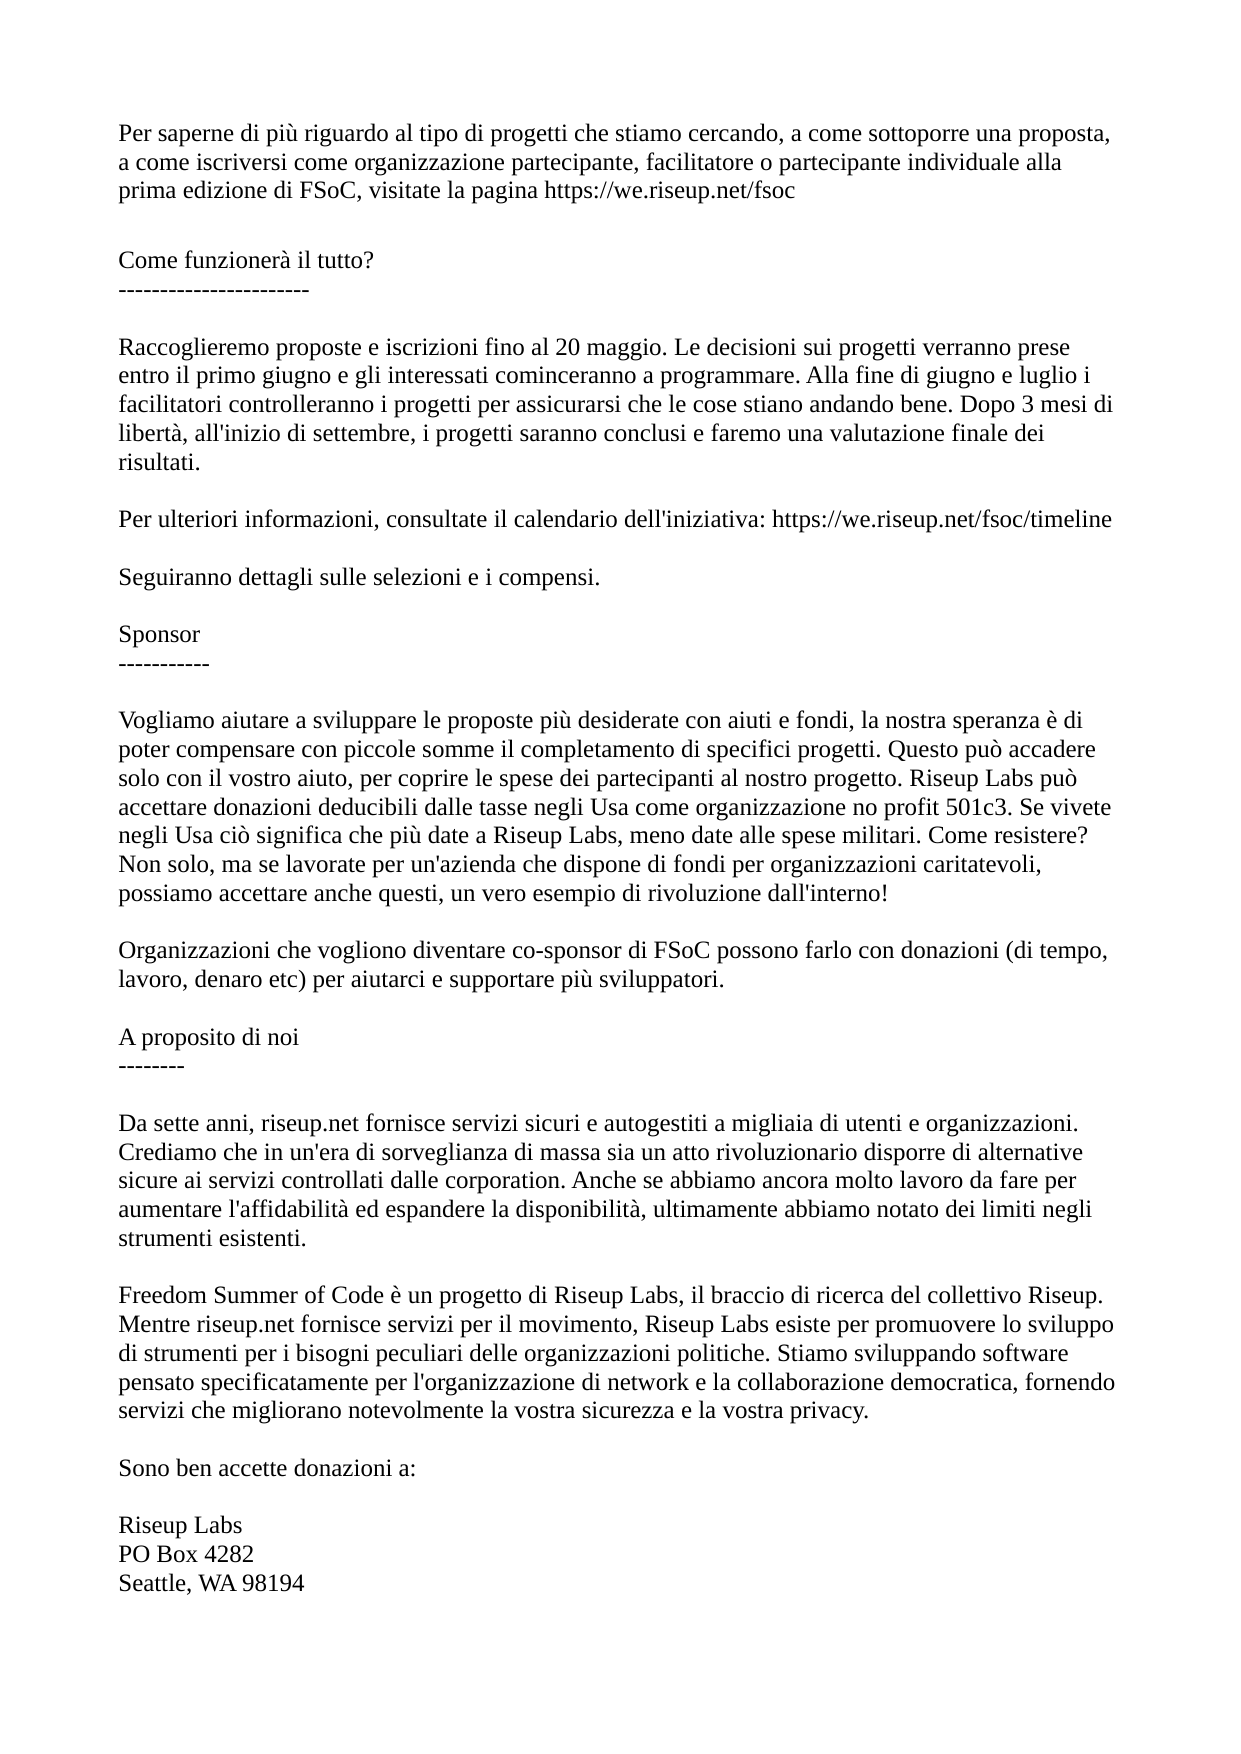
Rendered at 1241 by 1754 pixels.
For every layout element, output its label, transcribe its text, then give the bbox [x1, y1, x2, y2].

text Da sette anni, riseup.net fornisce servizi sicuri e autogestiti a migliaia di utenti e organizzazioni. Crediamo che in un'era di sorveglianza di massa sia un atto rivoluzionario disporre di alternative sicure ai servizi controllati dalle corporation. Anche se abbiamo ancora molto lavoro da fare per aumentare l'affidabilità ed espandere la disponibilità, ultimamente abbiamo notato dei limiti negli strumenti esistenti. [118, 1108, 1122, 1252]
text Per saperne di più riguardo al tipo di progetti che stiamo cercando, a come sottoporre una proposta, a come iscriversi come organizzazione partecipante, facilitatore o partecipante individuale alla prima edizione di FSoC, visitate la pagina https://we.riseup.net/fsoc [118, 118, 1122, 204]
text ----------- [118, 648, 1122, 677]
text Freedom Summer of Code è un progetto di Riseup Labs, il braccio di ricerca del collettivo Riseup. Mentre riseup.net fornisce servizi per il movimento, Riseup Labs esiste per promuovere lo sviluppo di strumenti per i bisogni peculiari delle organizzazioni politiche. Stiamo sviluppando software pensato specificatamente per l'organizzazione di network e la collaborazione democratica, fornendo servizi che migliorano notevolmente la vostra sicurezza e la vostra privacy. [118, 1281, 1122, 1424]
text Seguiranno dettagli sulle selezioni e i compensi. [118, 562, 1122, 591]
text Sono ben accette donazioni a: [118, 1453, 1122, 1482]
text Per ulteriori informazioni, consultate il calendario dell'iniziativa: https://we.riseup.net/fsoc/timeline [118, 504, 1122, 533]
text Come funzionerà il tutto? [118, 246, 1122, 274]
text Organizzazioni che vogliono diventare co-sponsor di FSoC possono farlo con donazioni (di tempo, lavoro, denaro etc) per aiutarci e supportare più sviluppatori. [118, 936, 1122, 993]
text Riseup Labs [118, 1511, 1122, 1539]
text ----------------------- [118, 274, 1122, 303]
text Vogliamo aiutare a sviluppare le proposte più desiderate con aiuti e fondi, la nostra speranza è di poter compensare con piccole somme il completamento di specifici progetti. Questo può accadere solo con il vostro aiuto, per coprire le spese dei partecipanti al nostro progetto. Riseup Labs può accettare donazioni deducibili dalle tasse negli Usa come organizzazione no profit 501c3. Se vivete negli Usa ciò significa che più date a Riseup Labs, meno date alle spese militari. Come resistere? Non solo, ma se lavorate per un'azienda che dispone di fondi per organizzazioni caritatevoli, possiamo accettare anche questi, un vero esempio di rivoluzione dall'interno! [118, 706, 1122, 907]
text Sponsor [118, 619, 1122, 648]
text -------- [118, 1051, 1122, 1079]
text A proposito di noi [118, 1022, 1122, 1051]
text Raccoglieremo proposte e iscrizioni fino al 20 maggio. Le decisioni sui progetti verranno prese entro il primo giugno e gli interessati cominceranno a programmare. Alla fine di giugno e luglio i facilitatori controlleranno i progetti per assicurarsi che le cose stiano andando bene. Dopo 3 mesi di libertà, all'inizio di settembre, i progetti saranno conclusi e faremo una valutazione finale dei risultati. [118, 332, 1122, 476]
text Seattle, WA 98194 [118, 1568, 1122, 1597]
text PO Box 4282 [118, 1539, 1122, 1568]
